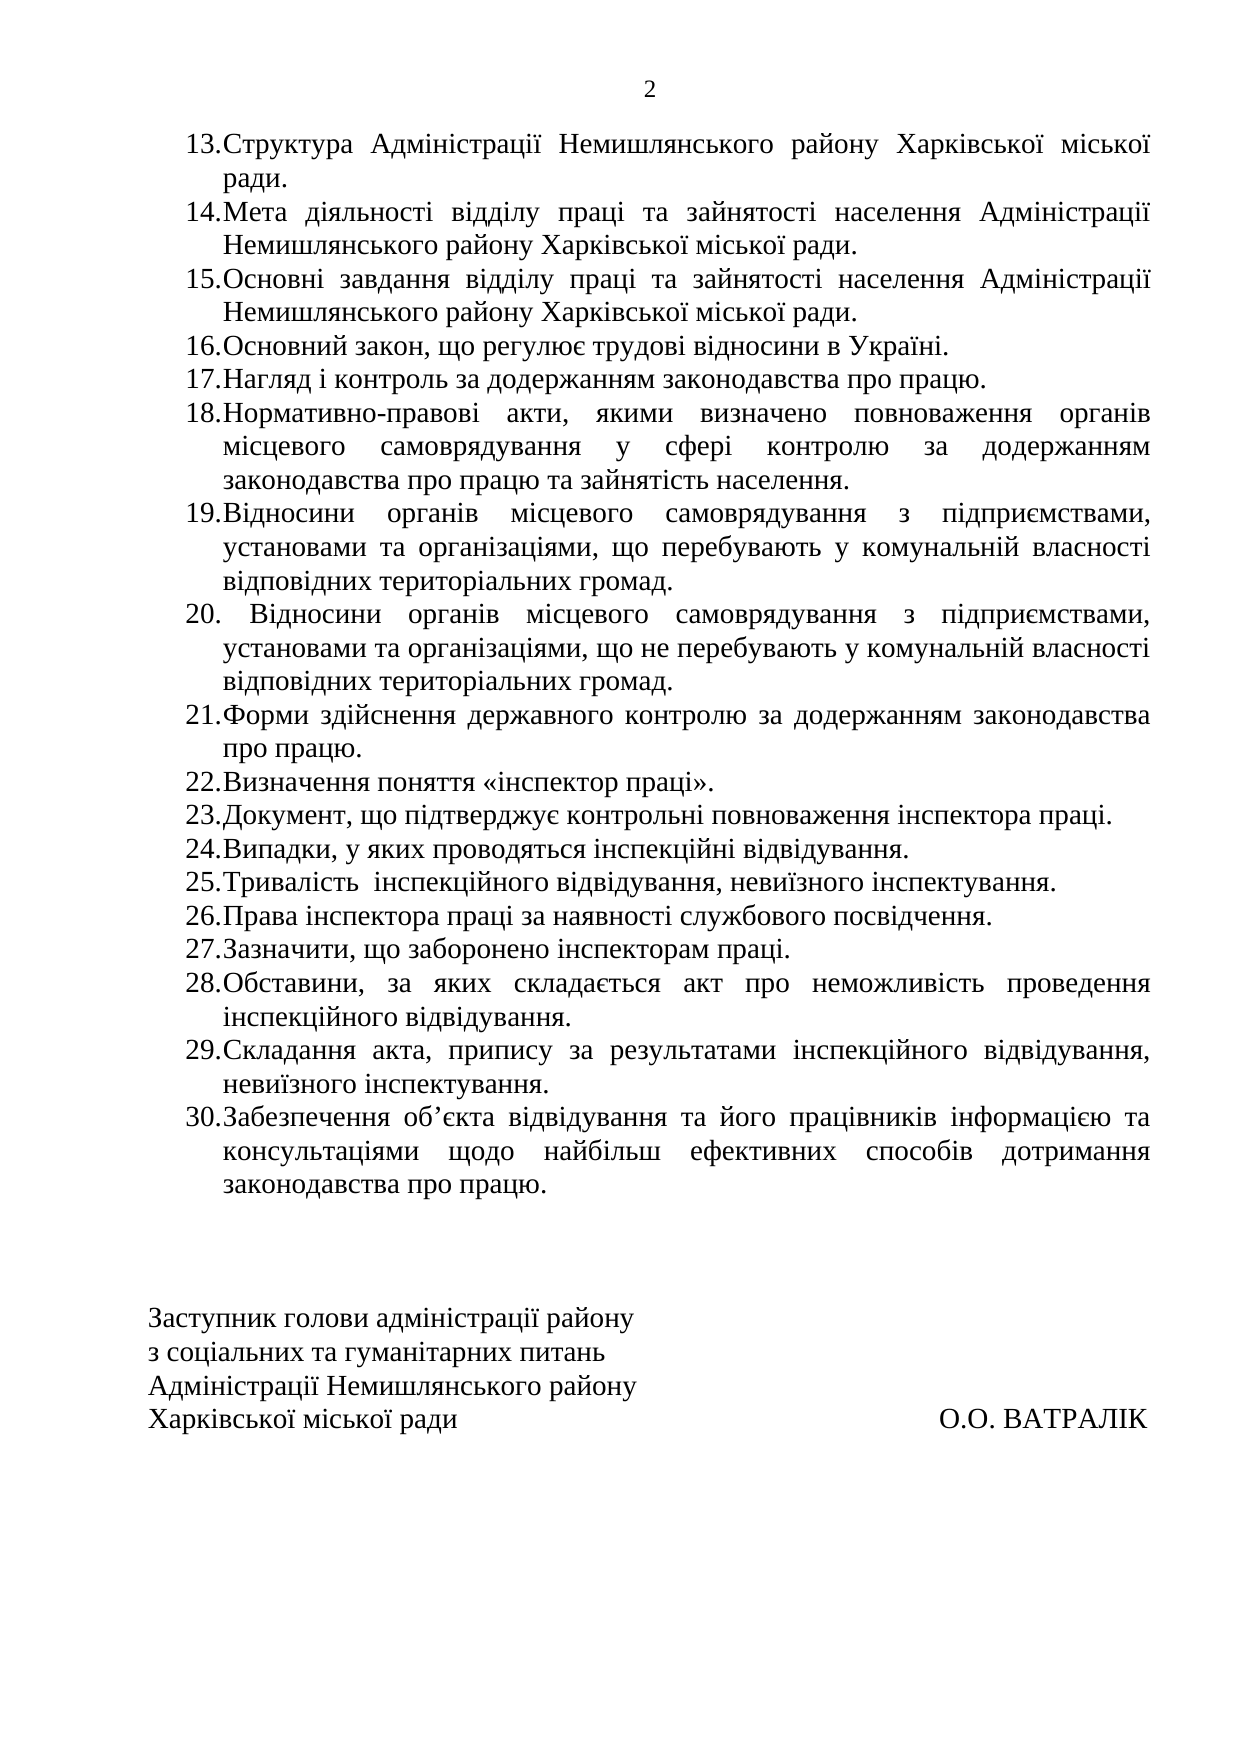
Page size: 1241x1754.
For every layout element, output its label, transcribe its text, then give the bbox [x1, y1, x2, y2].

list Складання акта, припису за результатами інспекційного відвідування, невиїзного інспектування. [185, 1032, 1152, 1099]
list Випадки, у яких проводяться інспекційні відвідування. [185, 831, 1152, 864]
list Нагляд і контроль за додержанням законодавства про працю. [185, 361, 1152, 395]
list Форми здійснення державного контролю за додержанням законодавства про працю. [185, 697, 1152, 764]
list Відносини органів місцевого самоврядування з підприємствами, установами та організаціями, що не перебувають у комунальній власності відповідних територіальних громад. [185, 596, 1152, 697]
list Права інспектора праці за наявності службового посвідчення. [185, 898, 1152, 932]
list Визначення поняття «інспектор праці». [185, 764, 1152, 797]
list Основні завдання відділу праці та зайнятості населення Адміністрації Немишлянського району Харківської міської ради. [185, 261, 1152, 328]
list Нормативно-правові акти, якими визначено повноваження органів місцевого самоврядування у сфері контролю за додержанням законодавства про працю та зайнятість населення. [185, 395, 1152, 496]
list Забезпечення об’єкта відвідування та його працівників інформацією та консультаціями щодо найбільш ефективних способів дотримання законодавства про працю. [185, 1099, 1152, 1200]
list Основний закон, що регулює трудові відносини в Україні. [185, 328, 1152, 361]
list Обставини, за яких складається акт про неможливість проведення інспекційного відвідування. [185, 965, 1152, 1032]
list Структура Адміністрації Немишлянського району Харківської міської ради. [185, 127, 1152, 194]
text Харківської міської ради О.О. Ватралік [148, 1401, 1152, 1435]
list Тривалість інспекційного відвідування, невиїзного інспектування. [185, 864, 1152, 898]
list Зазначити, що заборонено інспекторам праці. [185, 932, 1152, 965]
list Документ, що підтверджує контрольні повноваження інспектора праці. [185, 797, 1152, 831]
text з соціальних та гуманітарних питань [148, 1334, 1152, 1368]
text Заступник голови адміністрації району [148, 1301, 1152, 1334]
text Адміністрації Немишлянського району [148, 1368, 1152, 1401]
list Відносини органів місцевого самоврядування з підприємствами, установами та організаціями, що перебувають у комунальній власності відповідних територіальних громад. [185, 496, 1152, 596]
list Мета діяльності відділу праці та зайнятості населення Адміністрації Немишлянського району Харківської міської ради. [185, 194, 1152, 261]
